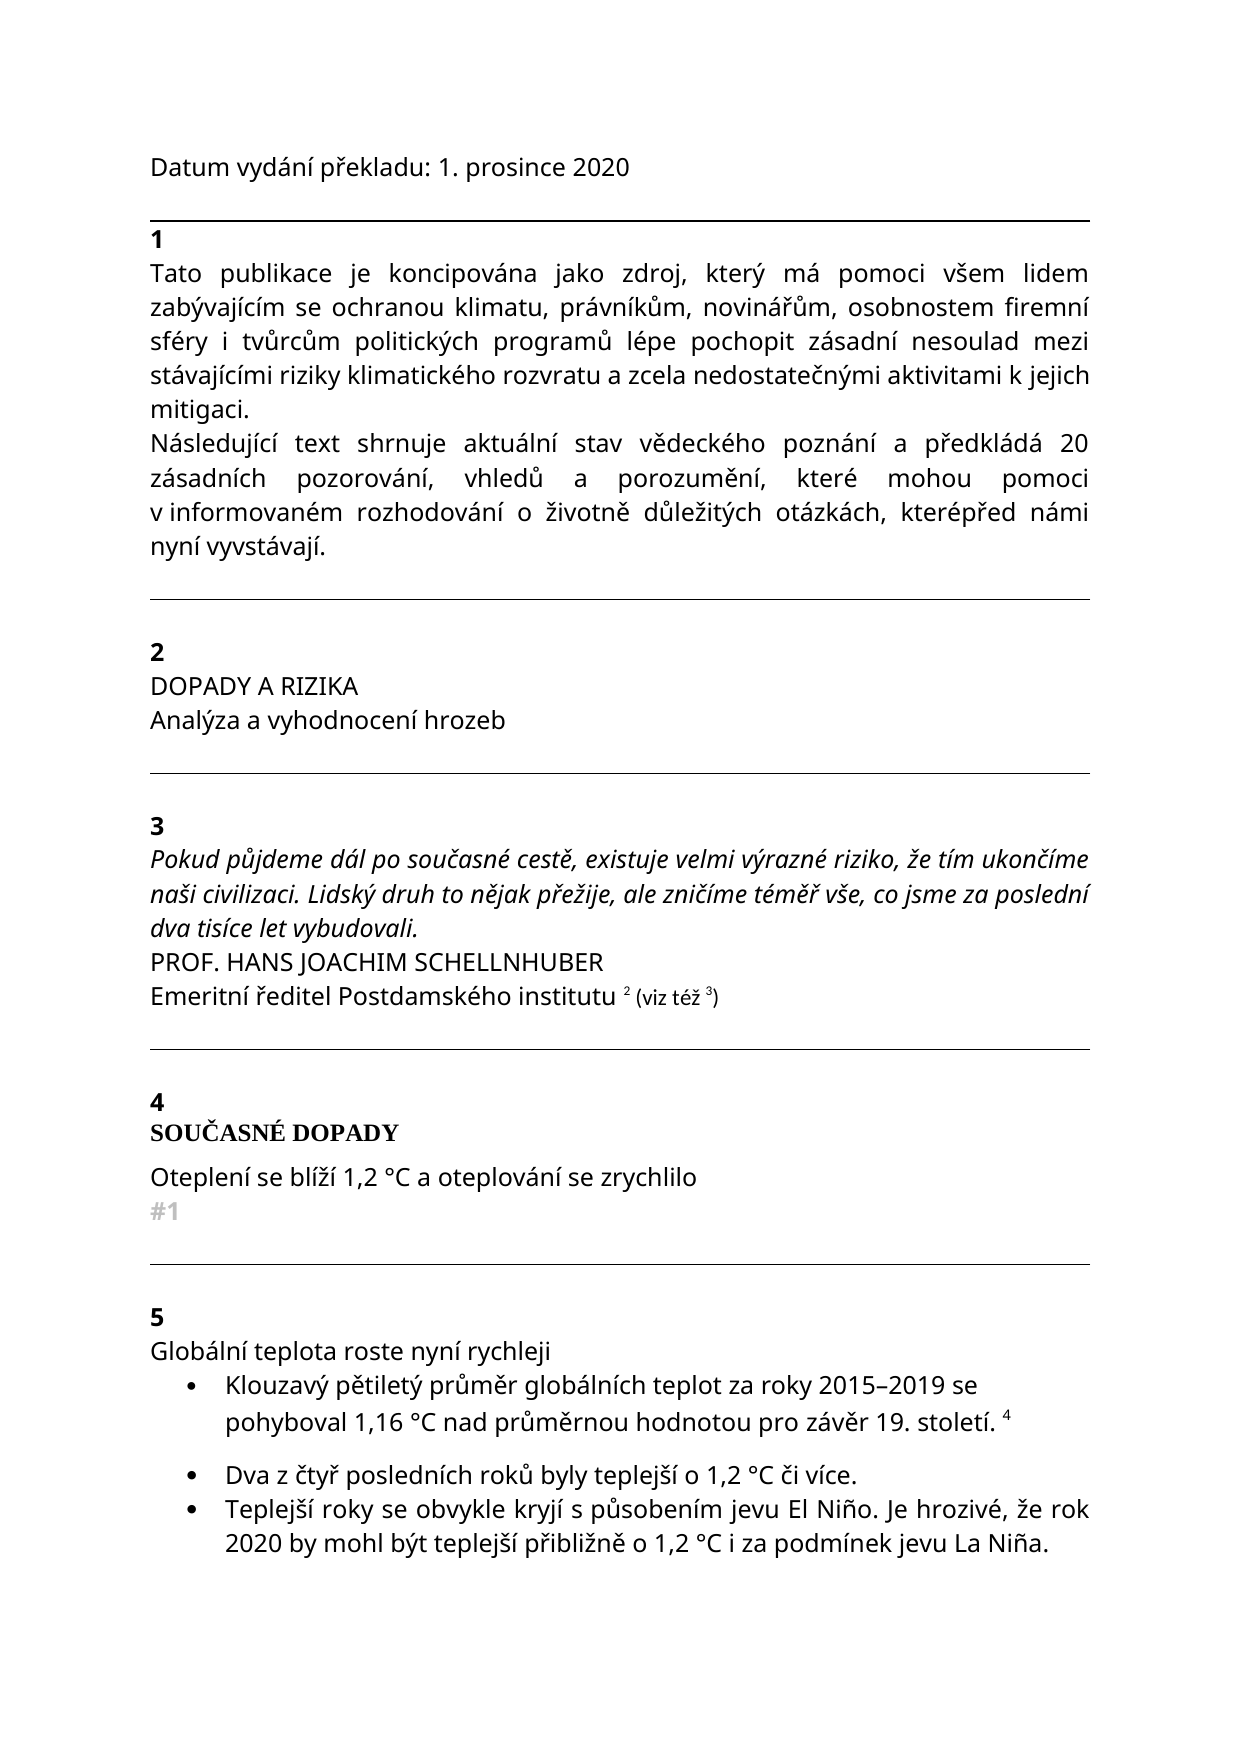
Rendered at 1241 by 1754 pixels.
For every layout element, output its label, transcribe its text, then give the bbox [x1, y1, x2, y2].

list Teplejší roky se obvykle kryjí s působením jevu El Niño. Je hrozivé, že rok 2020 by mohl být teplejší přibližně o 1,2 °C i za podmínek jevu La Niña. [187, 1492, 1090, 1560]
text Pokud půjdeme dál po současné cestě, existuje velmi výrazné riziko, že tím ukončíme naši civilizaci. Lidský druh to nějak přežije, ale zničíme téměř vše, co jsme za poslední dva tisíce let vybudovali. [150, 842, 1090, 944]
text Oteplení se blíží 1,2 °C a oteplování se zrychlilo [150, 1159, 1090, 1194]
text 4 [150, 1084, 1090, 1118]
text 1 [150, 222, 1090, 256]
text 3 [150, 808, 1090, 842]
text Tato publikace je koncipována jako zdroj, který má pomoci všem lidem zabývajícím se ochranou klimatu, právníkům, novinářům, osobnostem firemní sféry i tvůrcům politických programů lépe pochopit zásadní nesoulad mezi stávajícími riziky klimatického rozvratu a zcela nedostatečnými aktivitami k jejich mitigaci. [150, 256, 1090, 426]
text Analýza a vyhodnocení hrozeb [150, 702, 1090, 736]
text Datum vydání překladu: 1. prosince 2020 [150, 150, 1090, 184]
text PROF. HANS JOACHIM SCHELLNHUBER [150, 944, 1090, 978]
text Emeritní ředitel Postdamského institutu (viz též ) [150, 978, 1090, 1012]
list Dva z čtyř posledních roků byly teplejší o 1,2 °C či více. [187, 1458, 1090, 1492]
text 2 [150, 634, 1090, 668]
list Klouzavý pětiletý průměr globálních teplot za roky 2015–2019 se pohyboval 1,16 °C nad průměrnou hodnotou pro závěr 19. století. [187, 1368, 1090, 1438]
text Následující text shrnuje aktuální stav vědeckého poznání a předkládá 20 zásadních pozorování, vhledů a porozumění, které mohou pomoci v informovaném rozhodování o životně důležitých otázkách, kterépřed námi nyní vyvstávají. [150, 426, 1090, 562]
text 5 [150, 1299, 1090, 1333]
text #1 [150, 1194, 1090, 1228]
subtitle SOUČASNÉ DOPADY [150, 1118, 1090, 1147]
text Globální teplota roste nyní rychleji [150, 1333, 1090, 1368]
text DOPADY A RIZIKA [150, 668, 1090, 702]
